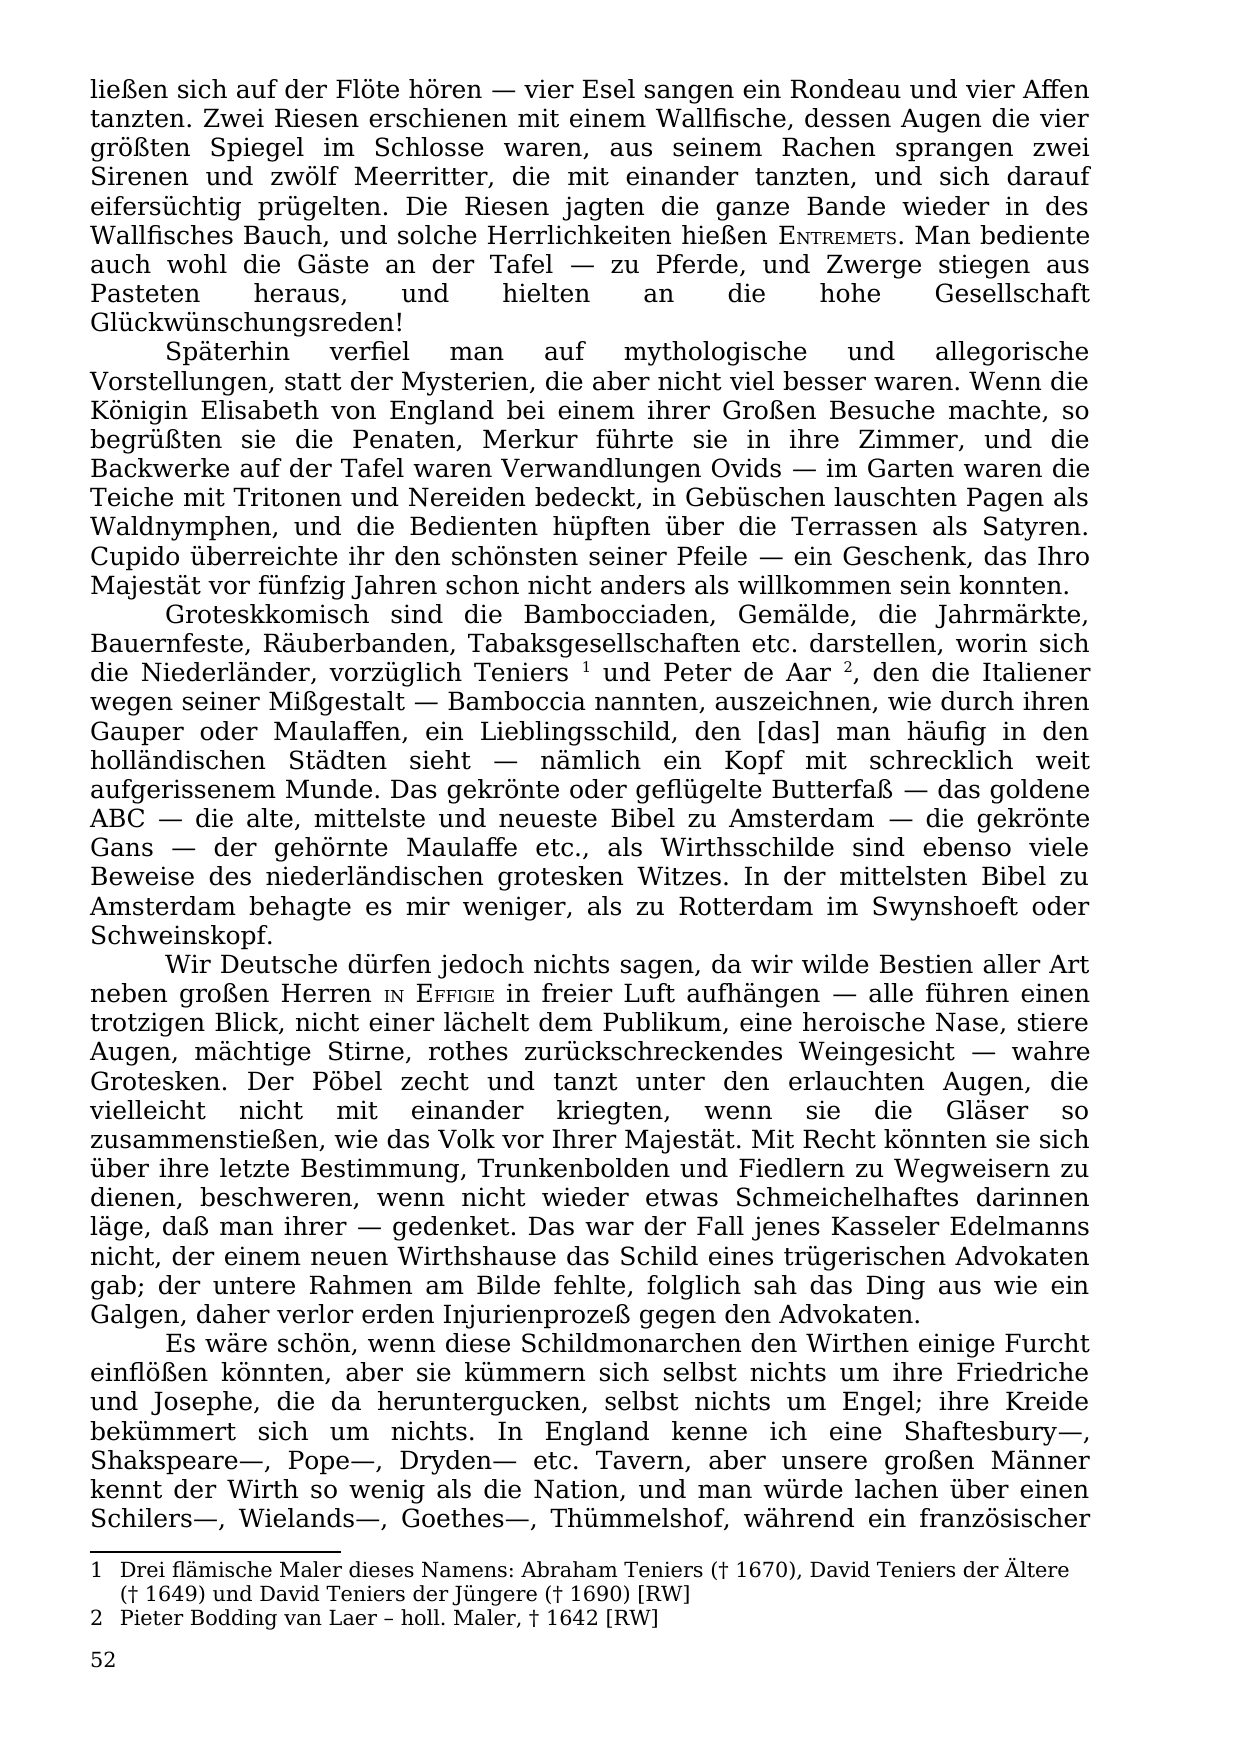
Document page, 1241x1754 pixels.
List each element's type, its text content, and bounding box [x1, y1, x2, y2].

text ließen sich auf der Flöte hören — vier Esel sangen ein Rondeau und vier Affen tanzten. Zwei Riesen erschienen mit einem Wallfische, dessen Augen die vier größten Spiegel im Schlosse waren, aus seinem Rachen sprangen zwei Sirenen und zwölf Meerritter, die mit einander tanzten, und sich darauf eifersüchtig prügelten. Die Riesen jagten die ganze Bande wieder in des Wallfisches Bauch, und solche Herrlichkeiten hießen Entremets. Man bediente auch wohl die Gäste an der Tafel — zu Pferde, und Zwerge stiegen aus Pasteten heraus, und hielten an die hohe Gesellschaft Glückwünschungsreden! [90, 75, 1091, 337]
text Wir Deutsche dürfen jedoch nichts sagen, da wir wilde Bestien aller Art neben großen Herren in Effigie in freier Luft aufhängen — alle führen einen trotzigen Blick, nicht einer lächelt dem Publikum, eine heroische Nase, stiere Augen, mächtige Stirne, rothes zurückschreckendes Weingesicht — wahre Grotesken. Der Pöbel zecht und tanzt unter den erlauchten Augen, die vielleicht nicht mit einander kriegten, wenn sie die Gläser so zusammenstießen, wie das Volk vor Ihrer Majestät. Mit Recht könnten sie sich über ihre letzte Bestimmung, Trunkenbolden und Fiedlern zu Wegweisern zu dienen, beschweren, wenn nicht wieder etwas Schmeichelhaftes darinnen läge, daß man ihrer — gedenket. Das war der Fall jenes Kasseler Edelmanns nicht, der einem neuen Wirthshause das Schild eines trügerischen Advokaten gab; der untere Rahmen am Bilde fehlte, folglich sah das Ding aus wie ein Galgen, daher verlor erden Injurienprozeß gegen den Advokaten. [90, 950, 1091, 1329]
text Groteskkomisch sind die Bambocciaden, Gemälde, die Jahrmärkte, Bauernfeste, Räuberbanden, Tabaksgesellschaften etc. darstellen, worin sich die Niederländer, vorzüglich Teniers und Peter de Aar , den die Italiener wegen seiner Mißgestalt — Bamboccia nannten, auszeichnen, wie durch ihren Gauper oder Maulaffen, ein Lieblingsschild, den [das] man häufig in den holländischen Städten sieht — nämlich ein Kopf mit schrecklich weit aufgerissenem Munde. Das gekrönte oder geflügelte Butterfaß — das goldene ABC — die alte, mittelste und neueste Bibel zu Amsterdam — die gekrönte Gans — der gehörnte Maulaffe etc., als Wirthsschilde sind ebenso viele Beweise des niederländischen grotesken Witzes. In der mittelsten Bibel zu Amsterdam behagte es mir weniger, als zu Rotterdam im Swynshoeft oder Schweinskopf. [90, 600, 1091, 950]
text Späterhin verfiel man auf mythologische und allegorische Vorstellungen, statt der Mysterien, die aber nicht viel besser waren. Wenn die Königin Elisabeth von England bei einem ihrer Großen Besuche machte, so begrüßten sie die Penaten, Merkur führte sie in ihre Zimmer, und die Backwerke auf der Tafel waren Verwandlungen Ovids — im Garten waren die Teiche mit Tritonen und Nereiden bedeckt, in Gebüschen lauschten Pagen als Waldnymphen, und die Bedienten hüpften über die Terrassen als Satyren. Cupido überreichte ihr den schönsten seiner Pfeile — ein Geschenk, das Ihro Majestät vor fünfzig Jahren schon nicht anders als willkommen sein konnten. [90, 337, 1091, 600]
text Pieter Bodding van Laer – holl. Maler, † 1642 [RW] [90, 1606, 1091, 1631]
text Es wäre schön, wenn diese Schildmonarchen den Wirthen einige Furcht einflößen könnten, aber sie kümmern sich selbst nichts um ihre Friedriche und Josephe, die da heruntergucken, selbst nichts um Engel; ihre Kreide bekümmert sich um nichts. In England kenne ich eine Shaftesbury—, Shakspeare—, Pope—, Dryden— etc. Tavern, aber unsere großen Männer kennt der Wirth so wenig als die Nation, und man würde lachen über einen Schilers—, Wielands—, Goethes—, Thümmelshof, während ein französischer [90, 1329, 1091, 1533]
text Drei flämische Maler dieses Namens: Abraham Teniers († 1670), David Teniers der Ältere († 1649) und David Teniers der Jüngere († 1690) [RW] [90, 1558, 1091, 1606]
